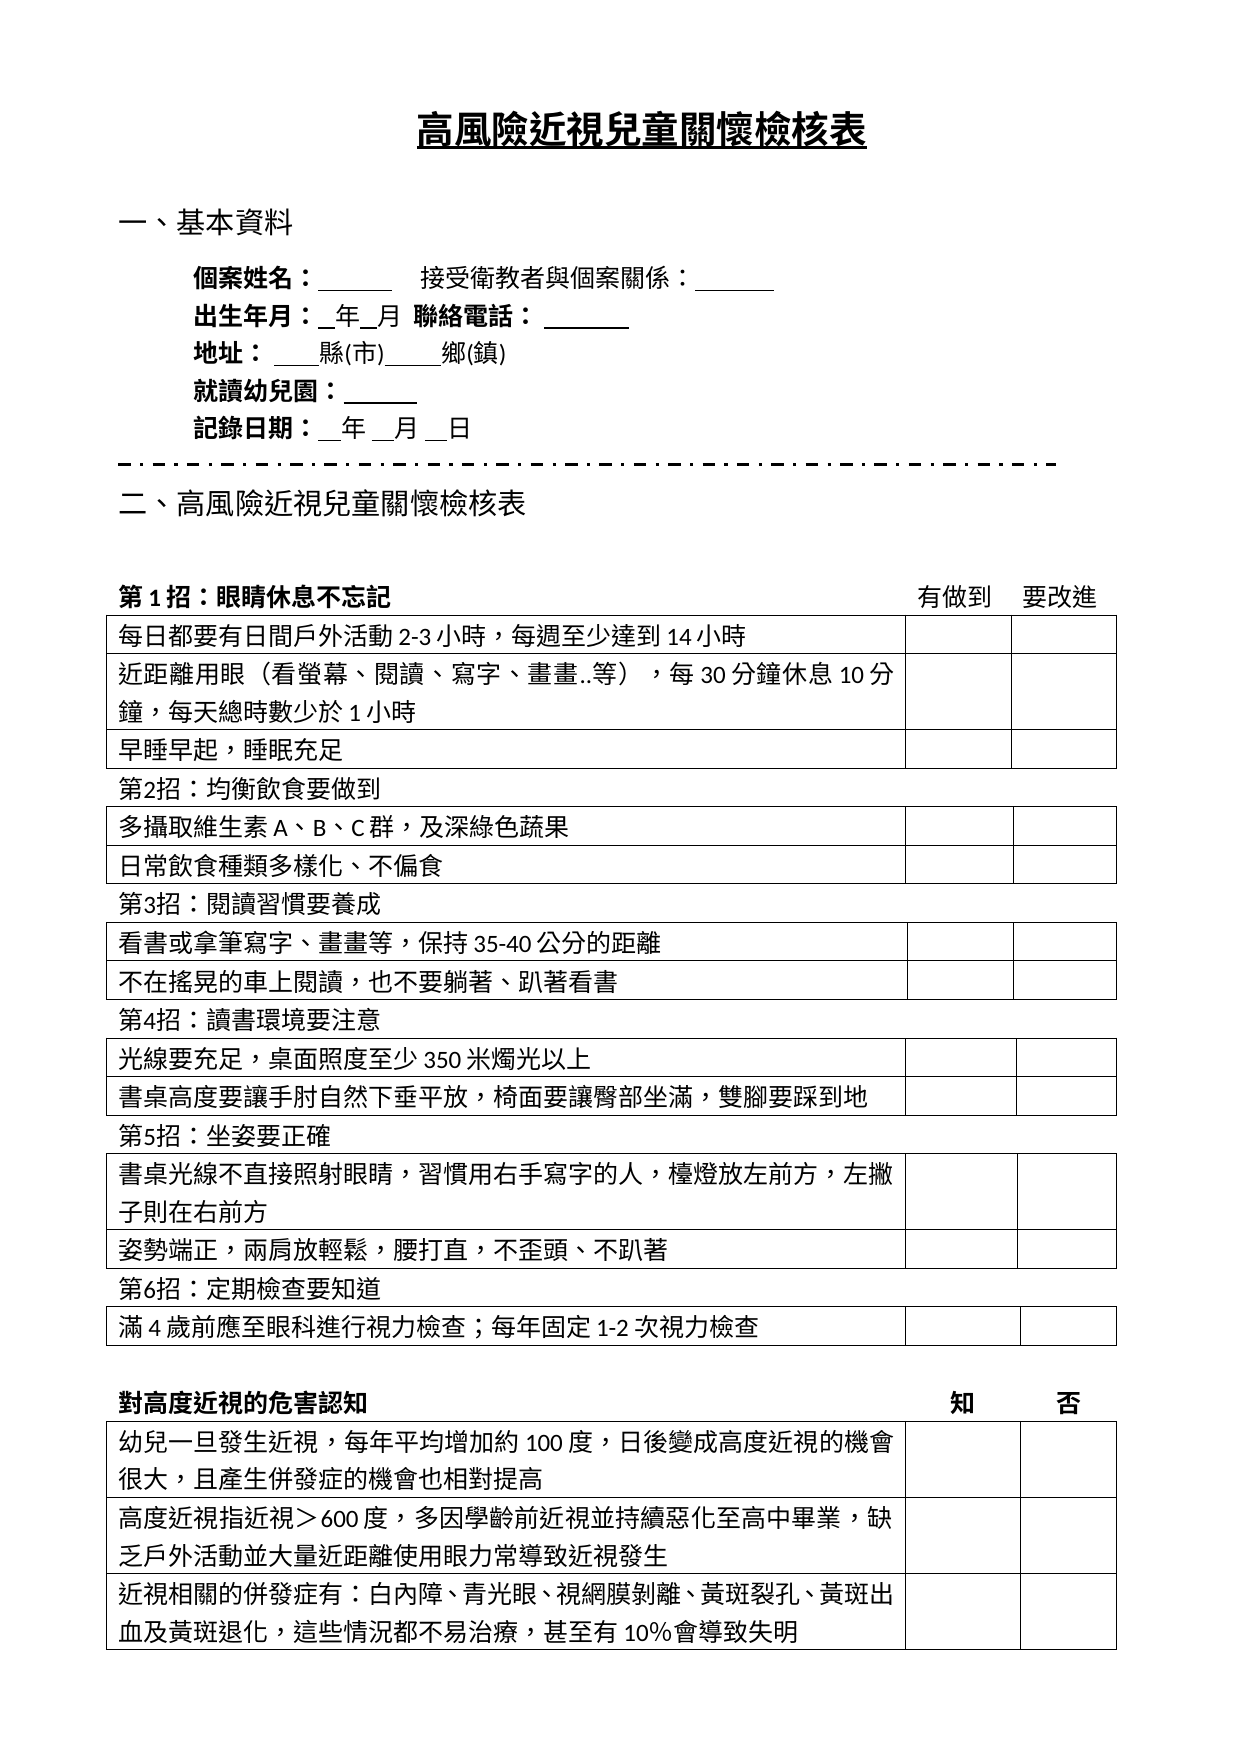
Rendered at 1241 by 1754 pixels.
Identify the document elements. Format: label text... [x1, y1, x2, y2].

table_cell 每日都要有日間戶外活動2-3小時，每週至少達到14小時 [107, 616, 905, 653]
table_header [1014, 923, 1116, 960]
table_header 第1招：眼睛休息不忘記 [107, 577, 906, 614]
table_cell 日常飲食種類多樣化、不偏食 [107, 846, 905, 883]
table_header [906, 807, 1013, 845]
table_header [908, 923, 1013, 960]
text 出生年月： 年 月 聯絡電話： [193, 296, 1165, 333]
table_cell [1014, 961, 1116, 999]
table_header [906, 1154, 1017, 1229]
table_header 書桌光線不直接照射眼睛，習慣用右手寫字的人，檯燈放左前方，左撇子則在右前方 [107, 1154, 905, 1229]
text 第6招：定期檢查要知道 [118, 1269, 1165, 1306]
table_header 有做到 [906, 577, 1011, 614]
table_header 對高度近視的危害認知 [107, 1383, 906, 1421]
table_cell [1014, 846, 1116, 883]
table_cell 書桌高度要讓手肘自然下垂平放，椅面要讓臀部坐滿，雙腳要踩到地 [107, 1077, 905, 1114]
table_cell [1012, 654, 1116, 729]
table_header 知 [906, 1383, 1021, 1421]
table_header [906, 1307, 1020, 1345]
table_header [1017, 1039, 1116, 1076]
table_cell [1021, 1422, 1116, 1497]
text 高風險近視兒童關懷檢核表 [118, 89, 1165, 164]
table_cell 高度近視指近視＞600度，多因學齡前近視並持續惡化至高中畢業，缺乏戶外活動並大量近距離使用眼力常導致近視發生 [107, 1498, 905, 1573]
table_header [1018, 1154, 1116, 1229]
table_cell [1021, 1574, 1116, 1649]
table_cell [906, 1077, 1016, 1114]
table_header 光線要充足，桌面照度至少350米燭光以上 [107, 1039, 905, 1076]
table_cell [908, 961, 1013, 999]
text 第2招：均衡飲食要做到 [118, 769, 1165, 806]
table_cell 近視相關的併發症有：白內障、青光眼、視網膜剝離、黃斑裂孔、黃斑出血及黃斑退化，這些情況都不易治療，甚至有10％會導致失明 [107, 1574, 905, 1649]
table_cell [1012, 730, 1116, 768]
table_cell [1018, 1230, 1116, 1268]
table_header 看書或拿筆寫字、畫畫等，保持35-40公分的距離 [107, 923, 907, 960]
text 記錄日期： 年 月 日 [193, 408, 1165, 446]
table_cell [1021, 1498, 1116, 1573]
table_cell [906, 730, 1011, 768]
table_cell 姿勢端正，兩肩放輕鬆，腰打直，不歪頭、不趴著 [107, 1230, 905, 1268]
text 就讀幼兒園： [118, 371, 1165, 408]
table_cell [906, 616, 1011, 653]
table_header 要改進 [1011, 577, 1117, 614]
table_cell 幼兒一旦發生近視，每年平均增加約100度，日後變成高度近視的機會很大，且產生併發症的機會也相對提高 [107, 1422, 905, 1497]
table_cell [906, 1422, 1020, 1497]
table_cell 不在搖晃的車上閱讀，也不要躺著、趴著看書 [107, 961, 907, 999]
table_header 多攝取維生素A、B、C群，及深綠色蔬果 [107, 807, 905, 845]
table_cell 近距離用眼（看螢幕、閱讀、寫字、畫畫..等），每30分鐘休息10分鐘，每天總時數少於1小時 [107, 654, 905, 729]
table_cell [906, 1574, 1020, 1649]
text 二、高風險近視兒童關懷檢核表 [118, 464, 1165, 539]
text 一、基本資料 [118, 183, 1165, 258]
text 個案姓名： 接受衛教者與個案關係： [193, 258, 1165, 296]
text 地址： 縣(市) 鄉(鎮) [118, 333, 1165, 371]
table_cell [906, 1498, 1020, 1573]
table_cell [1017, 1077, 1116, 1114]
text 第3招：閱讀習慣要養成 [118, 884, 1165, 922]
table_header 否 [1021, 1383, 1117, 1421]
table_cell [906, 846, 1013, 883]
table_cell [1012, 616, 1116, 653]
table_cell 早睡早起，睡眠充足 [107, 730, 905, 768]
table_cell [906, 1230, 1017, 1268]
table_cell [906, 654, 1011, 729]
table_header [1021, 1307, 1116, 1345]
table_header [1014, 807, 1116, 845]
text 第4招：讀書環境要注意 [118, 1000, 1165, 1037]
table_header 滿4歲前應至眼科進行視力檢查；每年固定1-2次視力檢查 [107, 1307, 905, 1345]
text 第5招：坐姿要正確 [118, 1116, 1165, 1153]
table_header [906, 1039, 1016, 1076]
